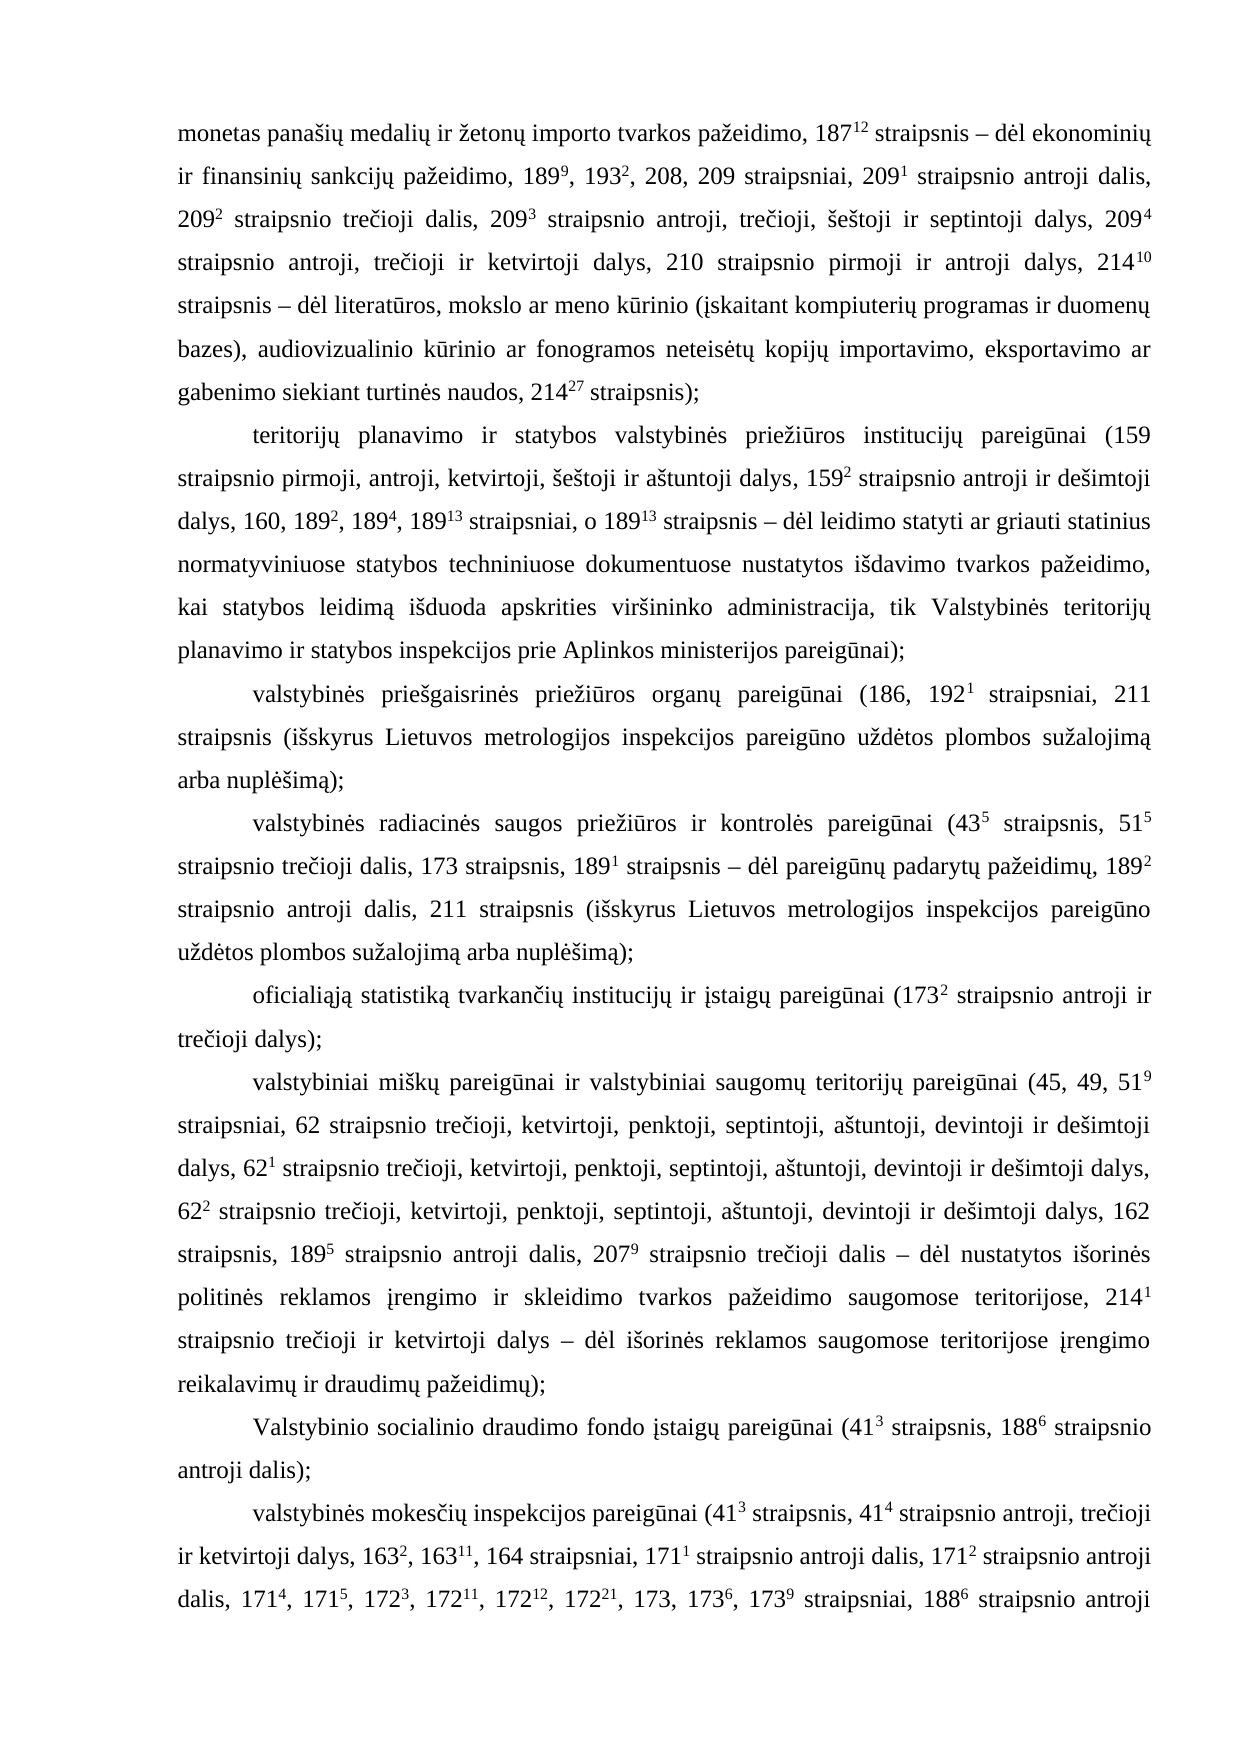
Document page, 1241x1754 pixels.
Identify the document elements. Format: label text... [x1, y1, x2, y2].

text monetas panašių medalių ir žetonų importo tvarkos pažeidimo, 18712 straipsnis – dėl ekonominių ir finansinių sankcijų pažeidimo, 1899, 1932, 208, 209 straipsniai, 2091 straipsnio antroji dalis, 2092 straipsnio trečioji dalis, 2093 straipsnio antroji, trečioji, šeštoji ir septintoji dalys, 2094 straipsnio antroji, trečioji ir ketvirtoji dalys, 210 straipsnio pirmoji ir antroji dalys, 21410 straipsnis – dėl literatūros, mokslo ar meno kūrinio (įskaitant kompiuterių programas ir duomenų bazes), audiovizualinio kūrinio ar fonogramos neteisėtų kopijų importavimo, eksportavimo ar gabenimo siekiant turtinės naudos, 21427 straipsnis); [177, 118, 1152, 406]
text oficialiąją statistiką tvarkančių institucijų ir įstaigų pareigūnai (1732 straipsnio antroji ir trečioji dalys); [177, 981, 1152, 1052]
text valstybinės priešgaisrinės priežiūros organų pareigūnai (186, 1921 straipsniai, 211 straipsnis (išskyrus Lietuvos metrologijos inspekcijos pareigūno uždėtos plombos sužalojimą arba nuplėšimą); [177, 679, 1152, 794]
text valstybinės mokesčių inspekcijos pareigūnai (413 straipsnis, 414 straipsnio antroji, trečioji ir ketvirtoji dalys, 1632, 16311, 164 straipsniai, 1711 straipsnio antroji dalis, 1712 straipsnio antroji dalis, 1714, 1715, 1723, 17211, 17212, 17221, 173, 1736, 1739 straipsniai, 1886 straipsnio antroji [177, 1498, 1152, 1613]
text valstybinės radiacinės saugos priežiūros ir kontrolės pareigūnai (435 straipsnis, 515 straipsnio trečioji dalis, 173 straipsnis, 1891 straipsnis – dėl pareigūnų padarytų pažeidimų, 1892 straipsnio antroji dalis, 211 straipsnis (išskyrus Lietuvos metrologijos inspekcijos pareigūno uždėtos plombos sužalojimą arba nuplėšimą); [177, 808, 1152, 966]
text valstybiniai miškų pareigūnai ir valstybiniai saugomų teritorijų pareigūnai (45, 49, 519 straipsniai, 62 straipsnio trečioji, ketvirtoji, penktoji, septintoji, aštuntoji, devintoji ir dešimtoji dalys, 621 straipsnio trečioji, ketvirtoji, penktoji, septintoji, aštuntoji, devintoji ir dešimtoji dalys, 622 straipsnio trečioji, ketvirtoji, penktoji, septintoji, aštuntoji, devintoji ir dešimtoji dalys, 162 straipsnis, 1895 straipsnio antroji dalis, 2079 straipsnio trečioji dalis – dėl nustatytos išorinės politinės reklamos įrengimo ir skleidimo tvarkos pažeidimo saugomose teritorijose, 2141 straipsnio trečioji ir ketvirtoji dalys – dėl išorinės reklamos saugomose teritorijose įrengimo reikalavimų ir draudimų pažeidimų); [177, 1067, 1152, 1397]
text teritorijų planavimo ir statybos valstybinės priežiūros institucijų pareigūnai (159 straipsnio pirmoji, antroji, ketvirtoji, šeštoji ir aštuntoji dalys, 1592 straipsnio antroji ir dešimtoji dalys, 160, 1892, 1894, 18913 straipsniai, o 18913 straipsnis – dėl leidimo statyti ar griauti statinius normatyviniuose statybos techniniuose dokumentuose nustatytos išdavimo tvarkos pažeidimo, kai statybos leidimą išduoda apskrities viršininko administracija, tik Valstybinės teritorijų planavimo ir statybos inspekcijos prie Aplinkos ministerijos pareigūnai); [177, 420, 1152, 664]
text Valstybinio socialinio draudimo fondo įstaigų pareigūnai (413 straipsnis, 1886 straipsnio antroji dalis); [177, 1412, 1152, 1484]
